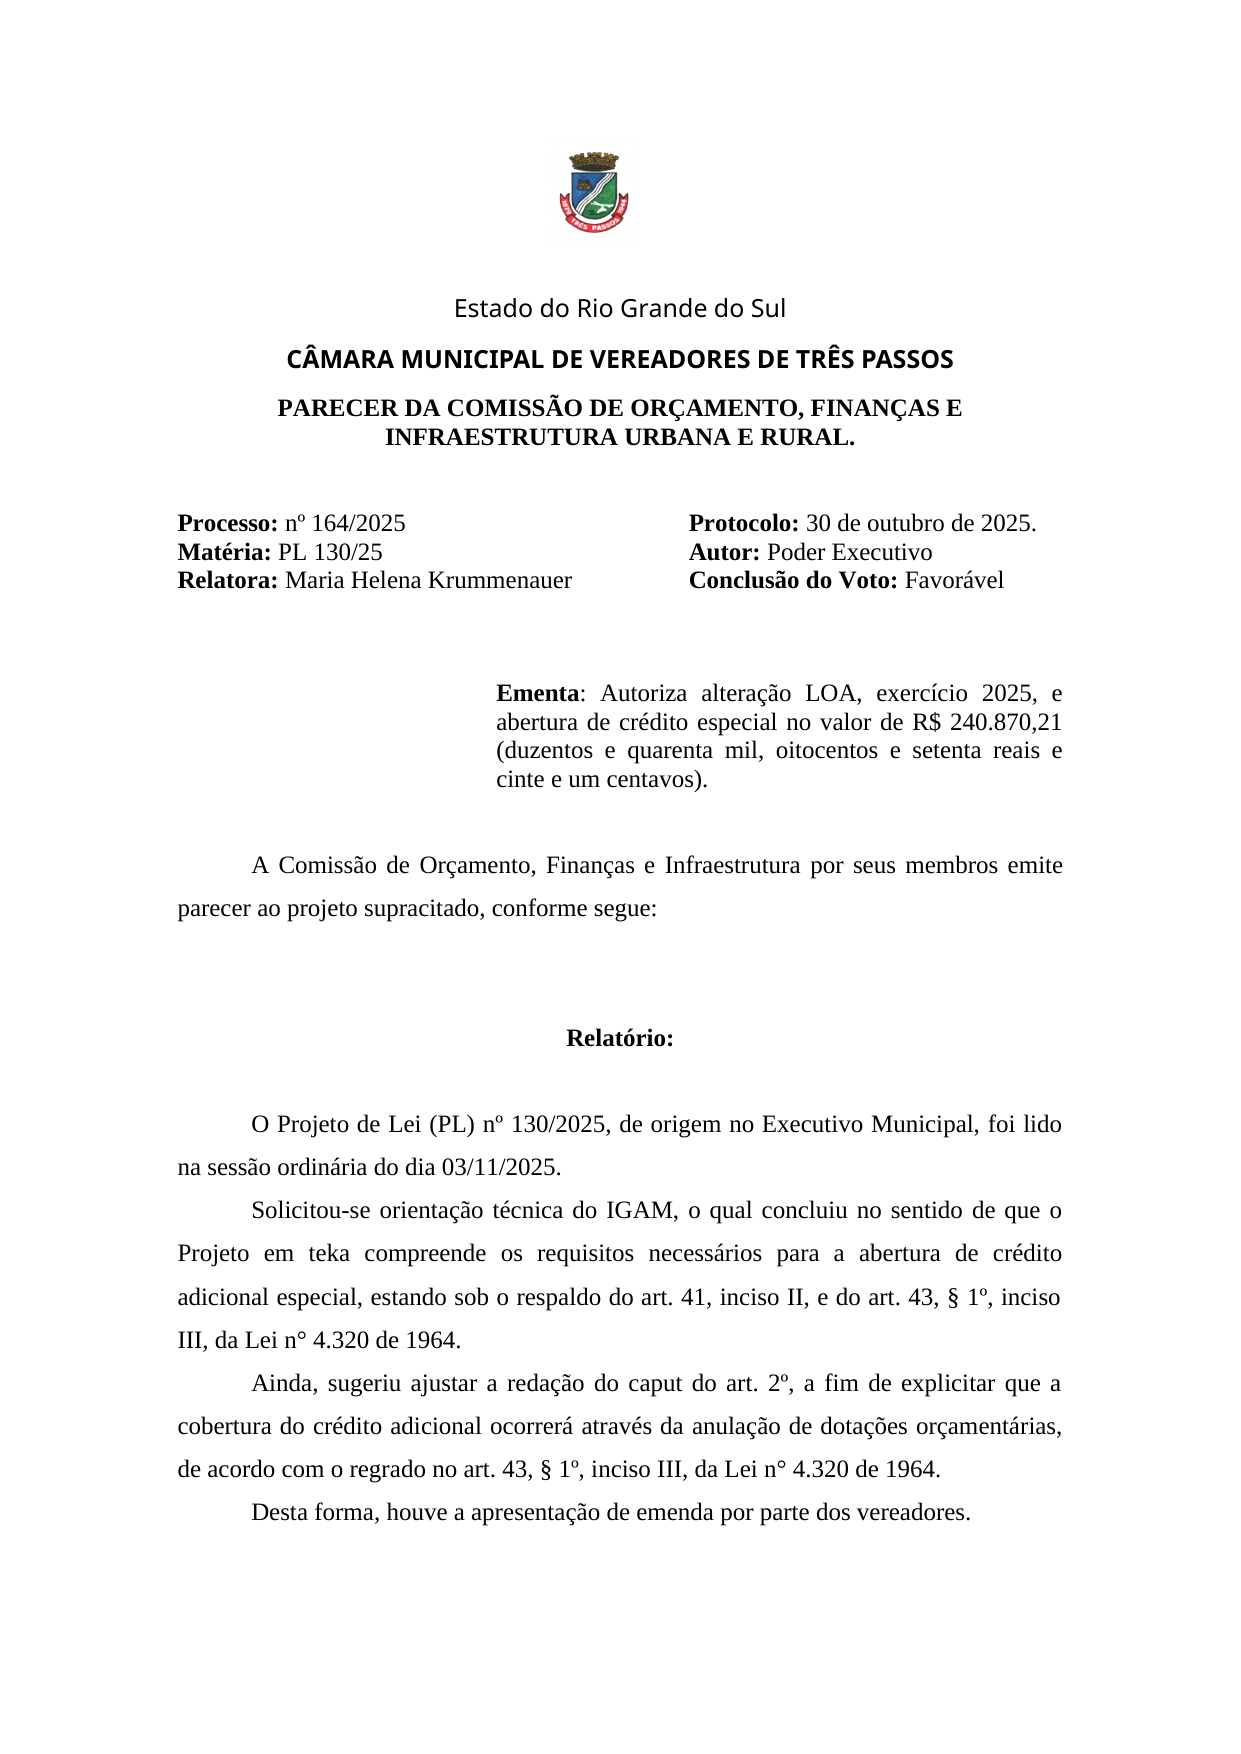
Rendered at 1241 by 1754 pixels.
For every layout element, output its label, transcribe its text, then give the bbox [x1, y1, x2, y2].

text Ementa: Autoriza alteração LOA, exercício 2025, e abertura de crédito especial no valor de R$ 240.870,21 (duzentos e quarenta mil, oitocentos e setenta reais e cinte e um centavos). [496, 678, 1063, 793]
text Processo: nº 164/2025 Protocolo: 30 de outubro de 2025. [177, 508, 1063, 537]
text Ainda, sugeriu ajustar a redação do caput do art. 2º, a fim de explicitar que a cobertura do crédito adicional ocorrerá através da anulação de dotações orçamentárias, de acordo com o regrado no art. 43, § 1º, inciso III, da Lei n° 4.320 de 1964. [177, 1368, 1063, 1483]
text Estado do Rio Grande do Sul [177, 291, 1063, 325]
text Solicitou-se orientação técnica do IGAM, o qual concluiu no sentido de que o Projeto em teka compreende os requisitos necessários para a abertura de crédito adicional especial, estando sob o respaldo do art. 41, inciso II, e do art. 43, § 1º, inciso III, da Lei n° 4.320 de 1964. [177, 1195, 1063, 1353]
text O Projeto de Lei (PL) nº 130/2025, de origem no Executivo Municipal, foi lido na sessão ordinária do dia 03/11/2025. [177, 1109, 1063, 1181]
text PARECER DA COMISSÃO DE ORÇAMENTO, FINANÇAS E INFRAESTRUTURA URBANA E RURAL. [177, 393, 1063, 450]
text Desta forma, houve a apresentação de emenda por parte dos vereadores. [177, 1497, 1063, 1526]
text Matéria: PL 130/25 Autor: Poder Executivo [177, 537, 1063, 565]
text A Comissão de Orçamento, Finanças e Infraestrutura por seus membros emite parecer ao projeto supracitado, conforme segue: [177, 850, 1063, 922]
text Relatório: [177, 1023, 1063, 1052]
text Relatora: Maria Helena Krummenauer Conclusão do Voto: Favorável [177, 565, 1063, 594]
picture [535, 125, 647, 252]
subtitle CÂMARA MUNICIPAL DE VEREADORES DE TRÊS PASSOS [177, 342, 1063, 376]
